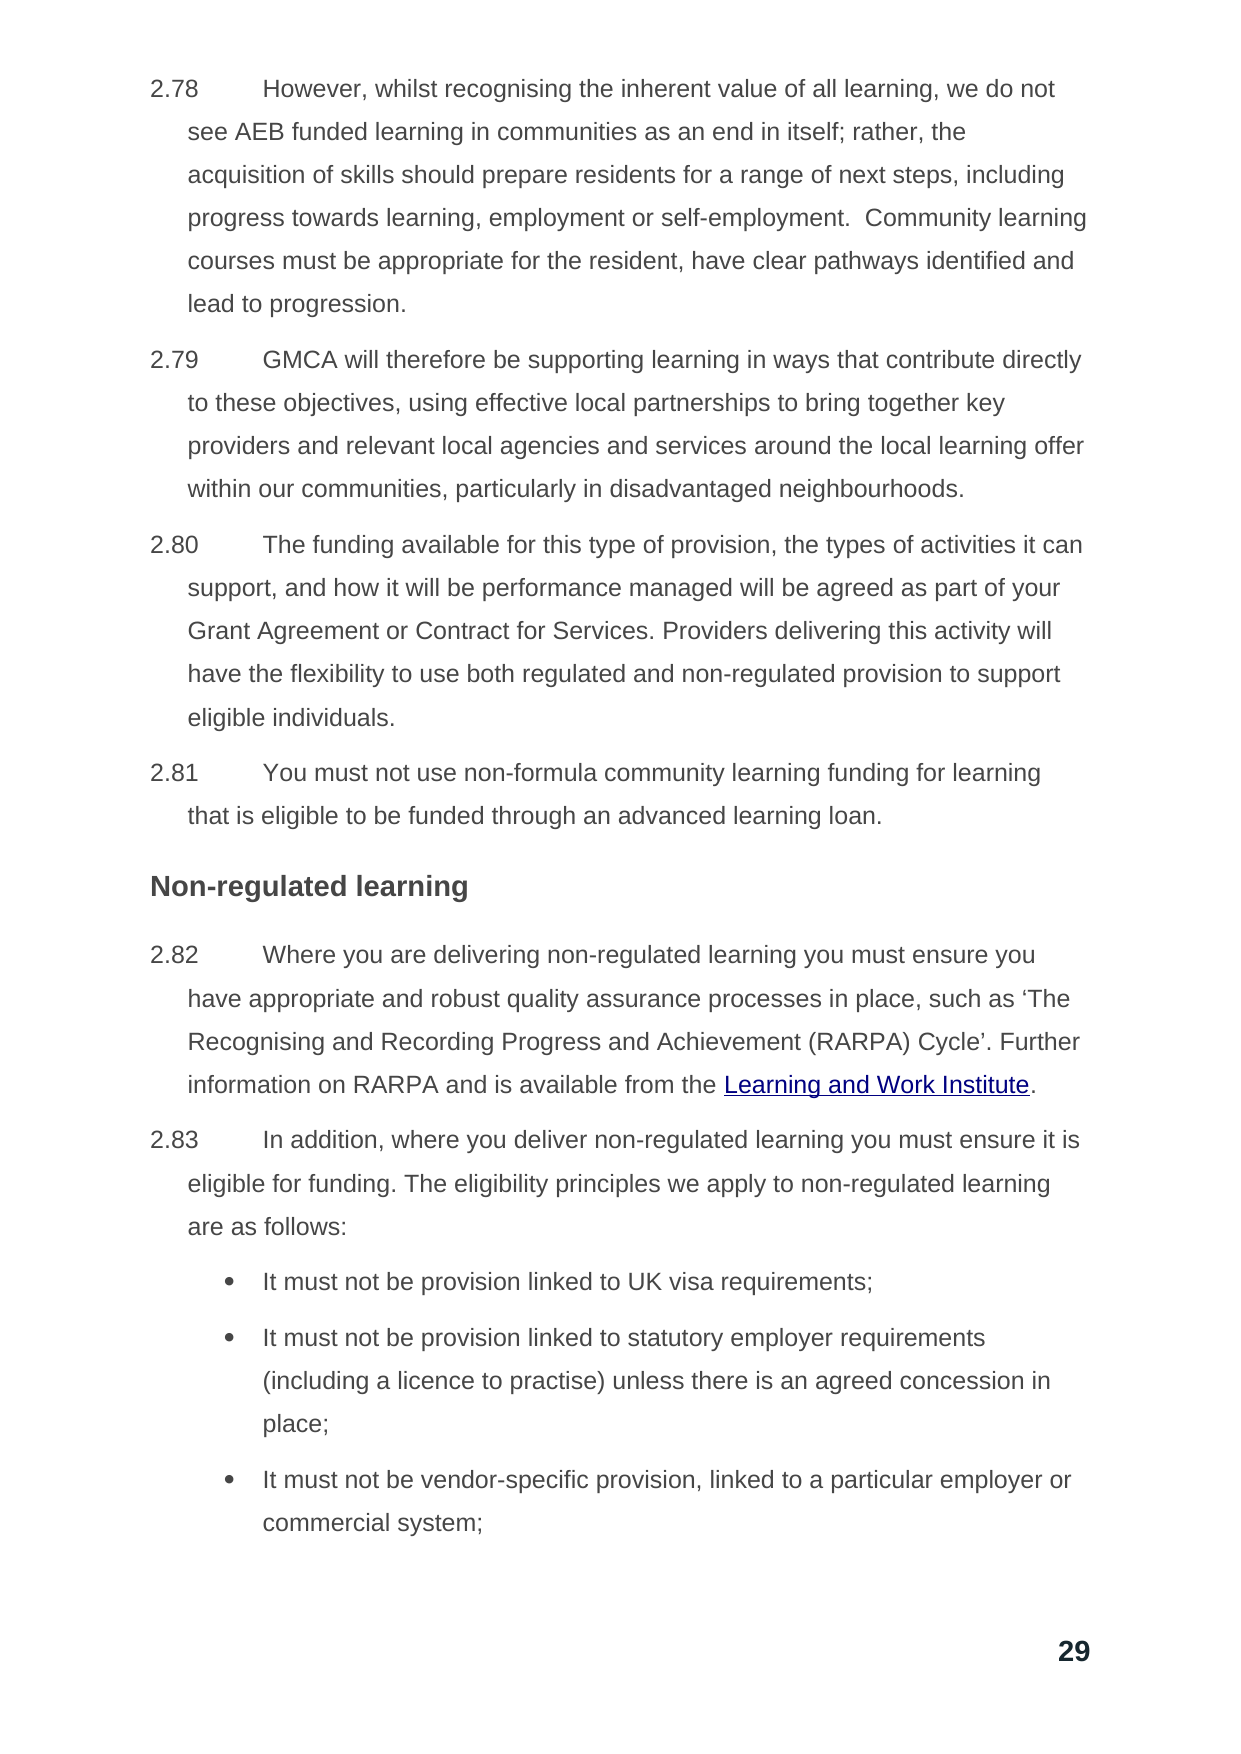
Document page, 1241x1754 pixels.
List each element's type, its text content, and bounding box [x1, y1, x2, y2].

list The funding available for this type of provision, the types of activities it can support, and how it will be performance managed will be agreed as part of your Grant Agreement or Contract for Services. Providers delivering this activity will have the flexibility to use both regulated and non-regulated provision to support eligible individuals. [150, 530, 1090, 731]
list It must not be provision linked to statutory employer requirements (including a licence to practise) unless there is an agreed concession in place; [225, 1323, 1090, 1438]
subtitle Non-regulated learning [150, 869, 1090, 903]
list Where you are delivering non-regulated learning you must ensure you have appropriate and robust quality assurance processes in place, such as ‘The Recognising and Recording Progress and Achievement (RARPA) Cycle’. Further information on RARPA and is available from the Learning and Work Institute. [150, 941, 1090, 1099]
list You must not use non-formula community learning funding for learning that is eligible to be funded through an advanced learning loan. [150, 758, 1090, 830]
list It must not be provision linked to UK visa requirements; [225, 1267, 1090, 1296]
list GMCA will therefore be supporting learning in ways that contribute directly to these objectives, using effective local partnerships to bring together key providers and relevant local agencies and services around the local learning offer within our communities, particularly in disadvantaged neighbourhoods. [150, 345, 1090, 503]
list However, whilst recognising the inherent value of all learning, we do not see AEB funded learning in communities as an end in itself; rather, the acquisition of skills should prepare residents for a range of next steps, including progress towards learning, employment or self-employment. Community learning courses must be appropriate for the resident, have clear pathways identified and lead to progression. [150, 74, 1090, 318]
list In addition, where you deliver non-regulated learning you must ensure it is eligible for funding. The eligibility principles we apply to non-regulated learning are as follows: [150, 1126, 1090, 1241]
list It must not be vendor-specific provision, linked to a particular employer or commercial system; [225, 1465, 1090, 1537]
